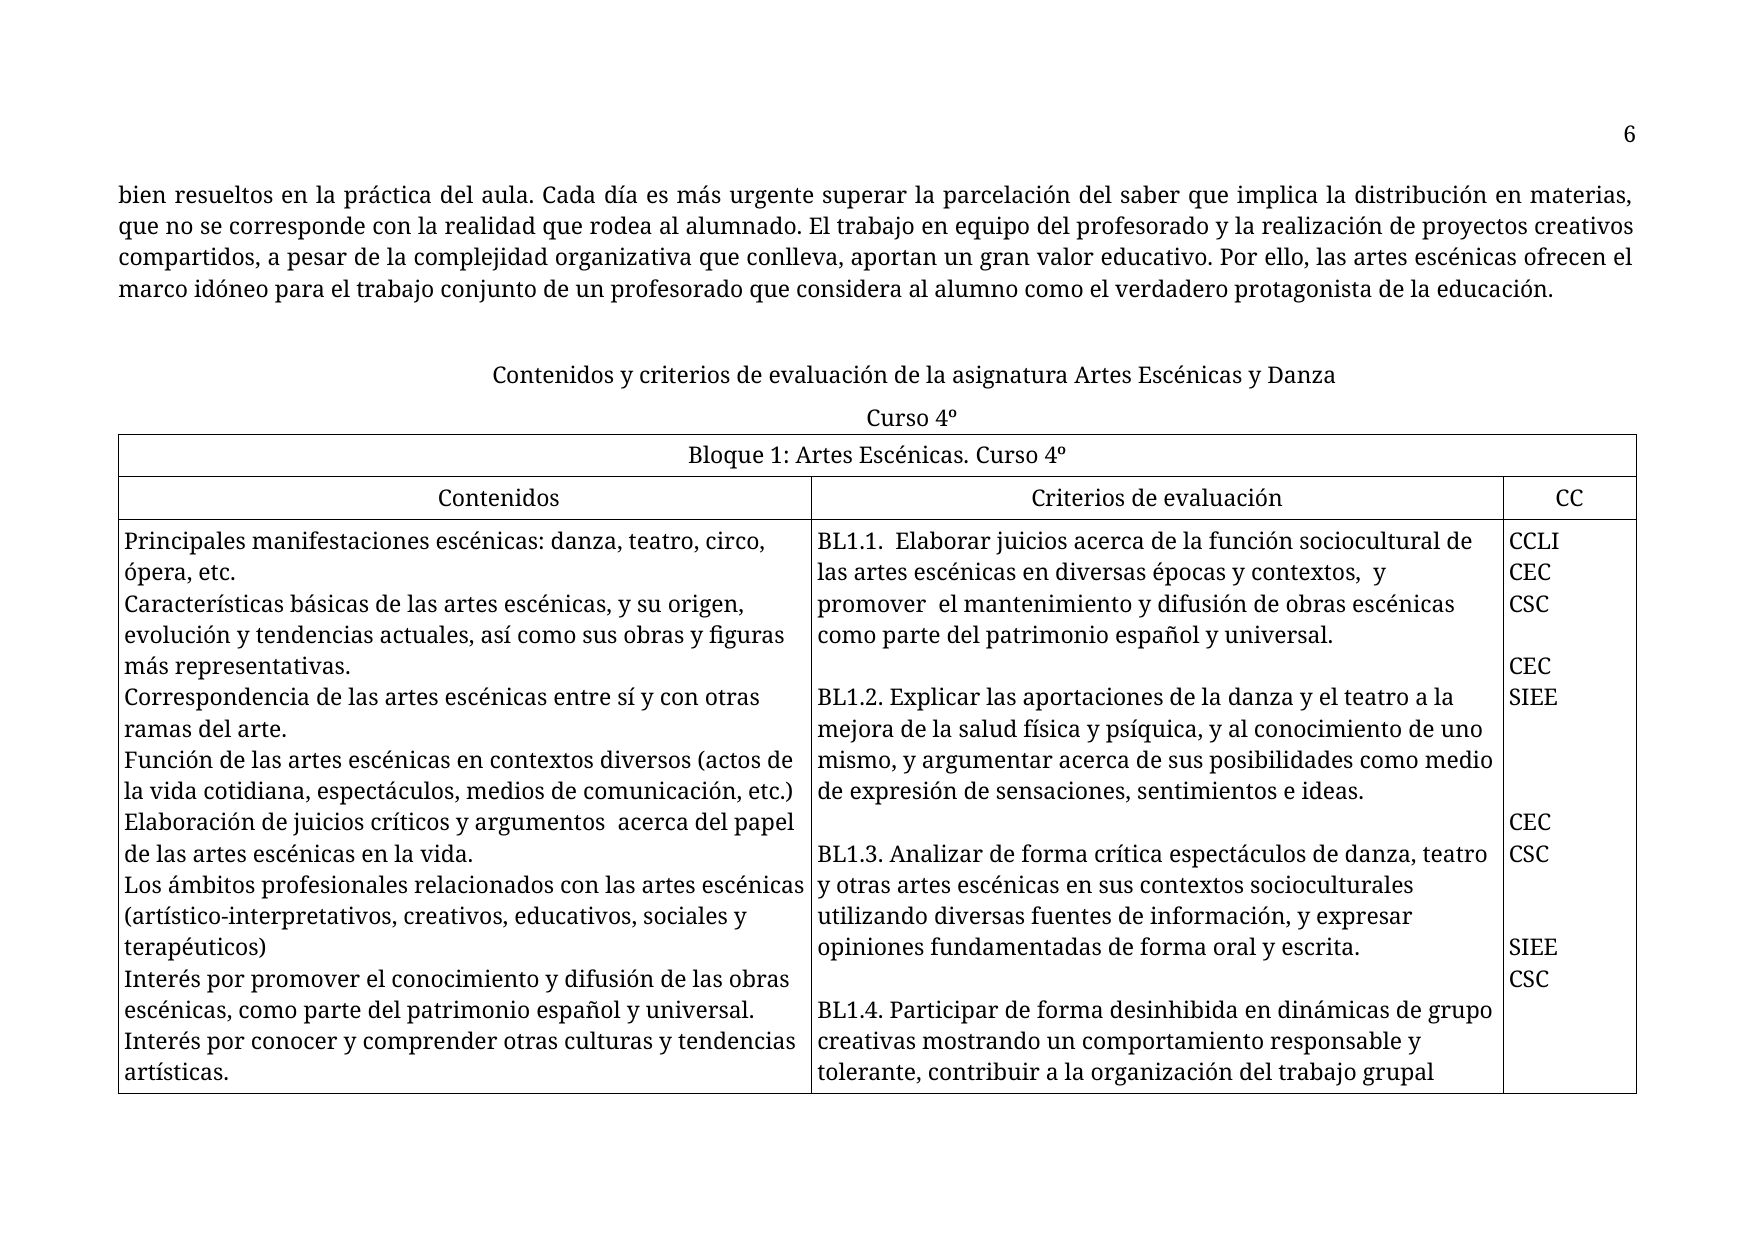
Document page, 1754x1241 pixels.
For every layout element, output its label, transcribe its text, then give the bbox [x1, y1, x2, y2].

text bien resueltos en la práctica del aula. Cada día es más urgente superar la parcelación del saber que implica la distribución en materias, que no se corresponde con la realidad que rodea al alumnado. El trabajo en equipo del profesorado y la realización de proyectos creativos compartidos, a pesar de la complejidad organizativa que conlleva, aportan un gran valor educativo. Por ello, las artes escénicas ofrecen el marco idóneo para el trabajo conjunto de un profesorado que considera al alumno como el verdadero protagonista de la educación. [118, 179, 1636, 304]
table_cell CC [1504, 477, 1636, 519]
subtitle Curso 4º [193, 402, 1636, 434]
subtitle Contenidos y criterios de evaluación de la asignatura Artes Escénicas y Danza [193, 359, 1636, 391]
table_cell BL1.1. Elaborar juicios acerca de la función sociocultural de las artes escénicas en diversas épocas y contextos, y promover el mantenimiento y difusión de obras escénicas como parte del patrimonio español y universal. BL1.2. Explicar las aportaciones de la danza y el teatro a la mejora de la salud física y psíquica, y al conocimiento de uno mismo, y argumentar acerca de sus posibilidades como medio de expresión de sensaciones, sentimientos e ideas. BL1.3. Analizar de forma crítica espectáculos de danza, teatro y otras artes escénicas en sus contextos socioculturales utilizando diversas fuentes de información, y expresar opiniones fundamentadas de forma oral y escrita. BL1.4. Participar de forma desinhibida en dinámicas de grupo creativas mostrando un comportamiento responsable y tolerante, contribuir a la organización del trabajo grupal [812, 520, 1503, 1093]
table_cell Criterios de evaluación [812, 477, 1503, 519]
table_cell Contenidos [119, 477, 811, 519]
table_cell CCLI CEC CSC CEC SIEE CEC CSC SIEE CSC [1504, 520, 1636, 1093]
table_header Bloque 1: Artes Escénicas. Curso 4º [119, 435, 1636, 476]
table_cell Principales manifestaciones escénicas: danza, teatro, circo, ópera, etc. Características básicas de las artes escénicas, y su origen, evolución y tendencias actuales, así como sus obras y figuras más representativas. Correspondencia de las artes escénicas entre sí y con otras ramas del arte. Función de las artes escénicas en contextos diversos (actos de la vida cotidiana, espectáculos, medios de comunicación, etc.) Elaboración de juicios críticos y argumentos acerca del papel de las artes escénicas en la vida. Los ámbitos profesionales relacionados con las artes escénicas (artístico-interpretativos, creativos, educativos, sociales y terapéuticos) Interés por promover el conocimiento y difusión de las obras escénicas, como parte del patrimonio español y universal. Interés por conocer y comprender otras culturas y tendencias artísticas. [119, 520, 811, 1093]
